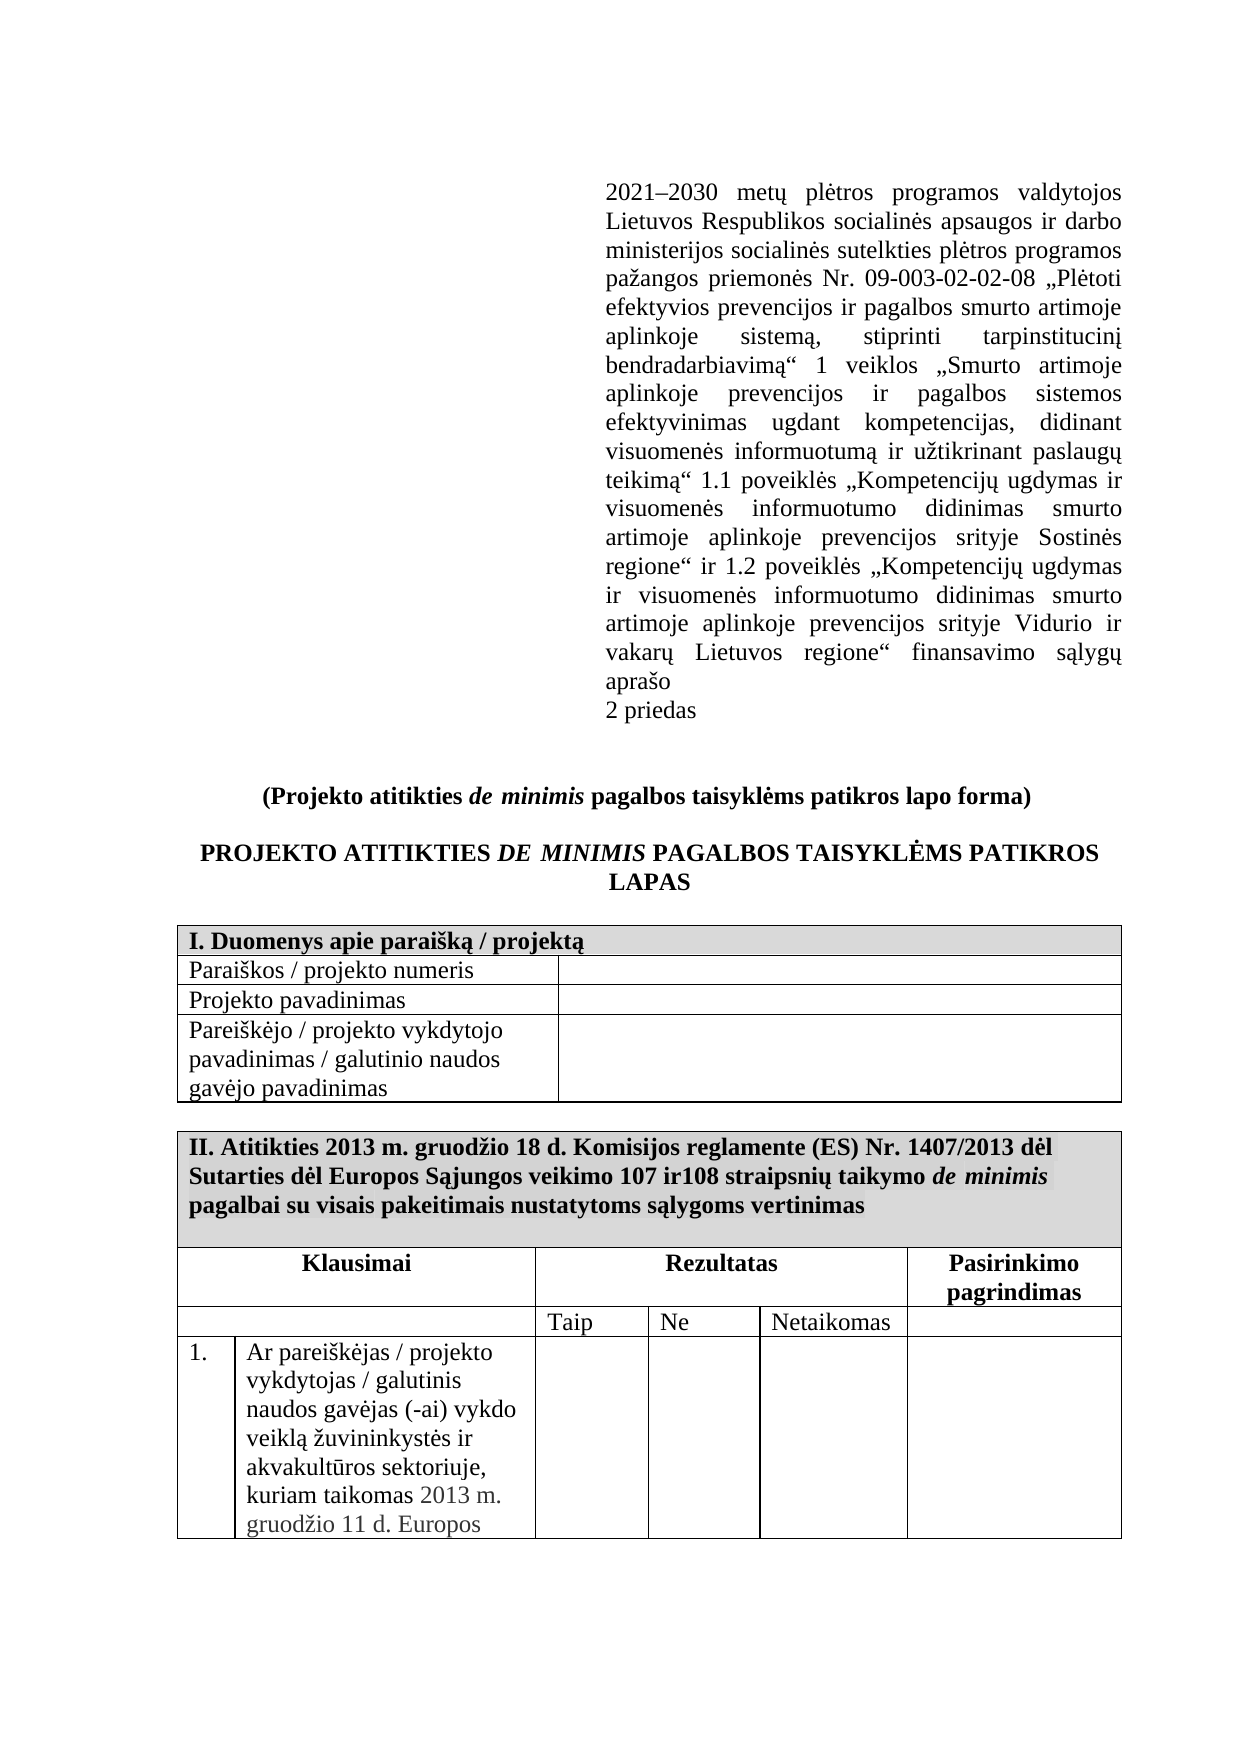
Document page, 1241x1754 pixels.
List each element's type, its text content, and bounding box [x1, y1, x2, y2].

table_cell Klausimai [178, 1248, 535, 1306]
table_cell [559, 985, 1121, 1014]
table_cell Rezultatas [536, 1248, 907, 1306]
table_cell [178, 1307, 535, 1336]
table_cell [908, 1337, 1121, 1538]
table_cell Taip [536, 1307, 648, 1336]
table_cell [649, 1337, 759, 1538]
table_header I. Duomenys apie paraišką / projektą [178, 926, 1121, 954]
table_cell [908, 1307, 1121, 1336]
table_header II. Atitikties 2013 m. gruodžio 18 d. Komisijos reglamente (ES) Nr. 1407/2013 dėl Sutarties dėl Europos Sąjungos veikimo 107 ir108 straipsnių taikymo de minimis pagalbai su visais pakeitimais nustatytoms sąlygoms vertinimas [178, 1132, 1121, 1247]
table_cell [559, 1015, 1121, 1101]
table_cell [761, 1337, 907, 1538]
table_cell Ne [649, 1307, 759, 1336]
text 2 priedas [470, 695, 1122, 723]
table_cell Pareiškėjo / projekto vykdytojo pavadinimas / galutinio naudos gavėjo pavadinimas [178, 1015, 558, 1101]
text 2021–2030 metų plėtros programos valdytojos Lietuvos Respublikos socialinės apsaugos ir darbo ministerijos socialinės sutelkties plėtros programos pažangos priemonės Nr. 09-003-02-02-08 „Plėtoti efektyvios prevencijos ir pagalbos smurto artimoje aplinkoje sistemą, stiprinti tarpinstitucinį bendradarbiavimą“ 1 veiklos „Smurto artimoje aplinkoje prevencijos ir pagalbos sistemos efektyvinimas ugdant kompetencijas, didinant visuomenės informuotumą ir užtikrinant paslaugų teikimą“ 1.1 poveiklės „Kompetencijų ugdymas ir visuomenės informuotumo didinimas smurto artimoje aplinkoje prevencijos srityje Sostinės regione“ ir 1.2 poveiklės „Kompetencijų ugdymas ir visuomenės informuotumo didinimas smurto artimoje aplinkoje prevencijos srityje Vidurio ir vakarų Lietuvos regione“ finansavimo sąlygų aprašo [605, 177, 1122, 695]
table_cell 1. [178, 1337, 234, 1538]
table_cell [559, 956, 1121, 984]
text PROJEKTO ATITIKTIES de minimis PAGALBOS TAISYKLĖMS Patikros lapas [177, 838, 1122, 896]
table_cell Pasirinkimo pagrindimas [908, 1248, 1121, 1306]
table_cell Paraiškos / projekto numeris [178, 956, 558, 984]
table_cell Projekto pavadinimas [178, 985, 558, 1014]
table_cell Netaikomas [761, 1307, 907, 1336]
text (Projekto atitikties de minimis pagalbos taisyklėms patikros lapo forma) [177, 781, 1122, 810]
table_cell Ar pareiškėjas / projekto vykdytojas / galutinis naudos gavėjas (-ai) vykdo veiklą žuvininkystės ir akvakultūros sektoriuje, kuriam taikomas 2013 m. gruodžio 11 d. Europos [236, 1337, 535, 1538]
table_cell [536, 1337, 648, 1538]
